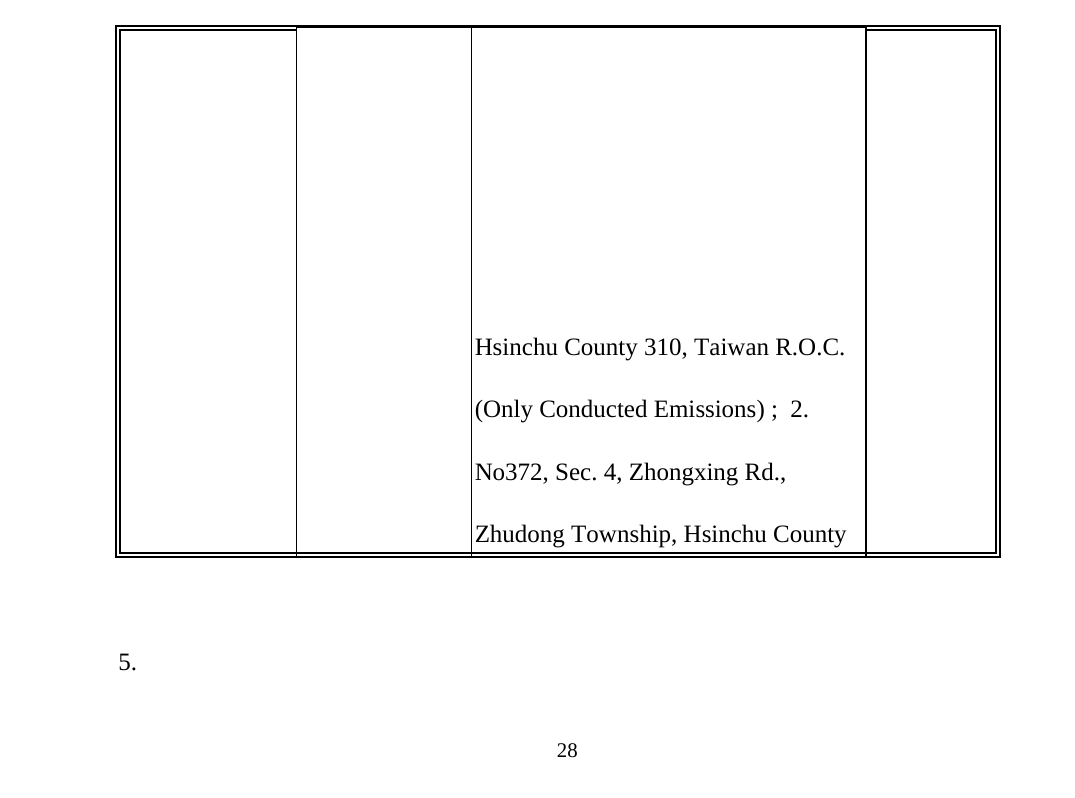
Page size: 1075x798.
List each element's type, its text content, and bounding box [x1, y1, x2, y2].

table_cell PLMN ALL (2020) (PLMN01, PLMN08, PLMN10 & PLMN11 Only) Testing Site: 1. No372-2, Sec. 4, Zhongxing Rd., Zhudong Township, Hsinchu County 310, Taiwan R.O.C. (Only Conducted Emissions) ; 2. No372, Sec. 4, Zhongxing Rd., Zhudong Township, Hsinchu County 310, Taiwan R.O.C. (PLMN01 exclude Conducted Emissions; the others exclude Conducted Emissions and PWS) [472, 28, 865, 552]
text 5. [118, 620, 1016, 682]
table_cell [121, 31, 296, 552]
table_cell [297, 28, 471, 552]
table_cell [867, 31, 995, 552]
